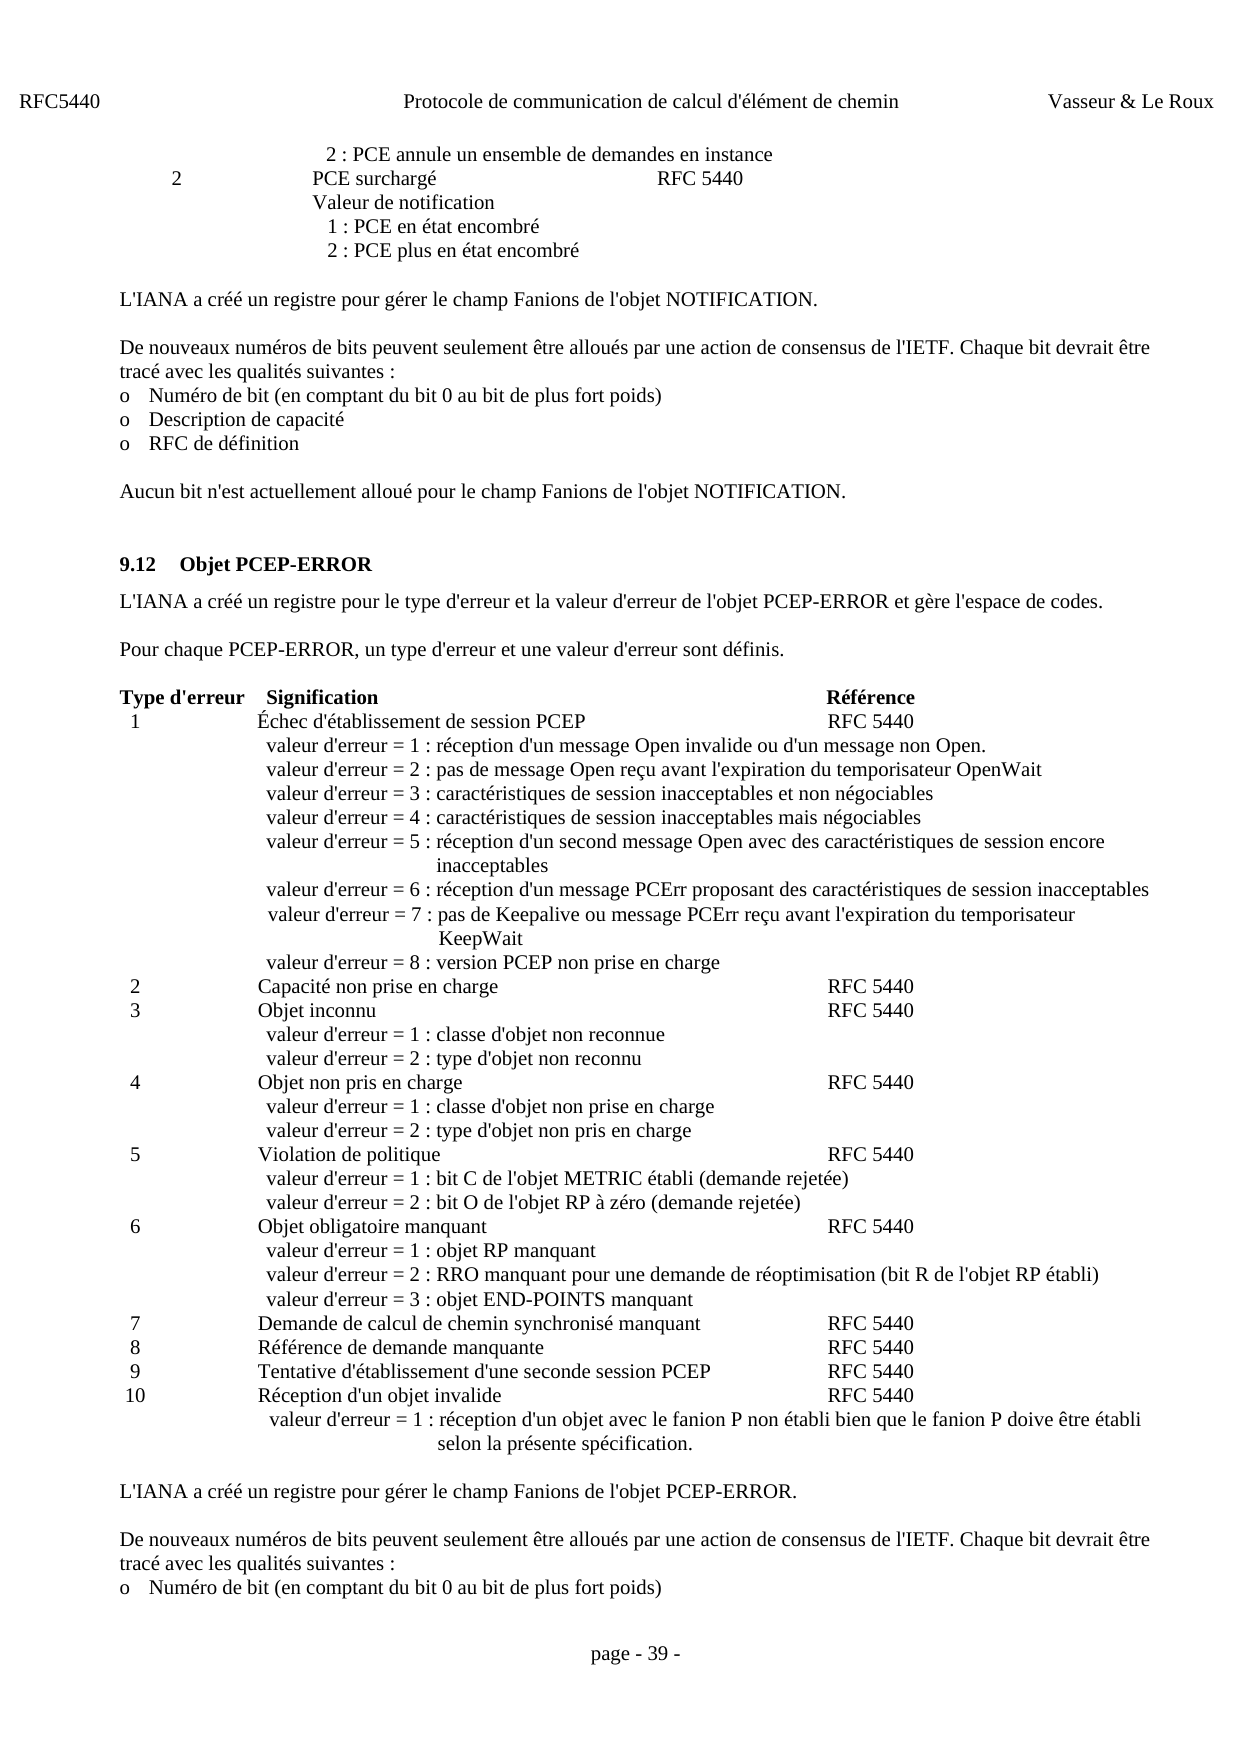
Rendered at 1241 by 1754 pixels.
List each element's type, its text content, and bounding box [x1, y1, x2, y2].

text 1 Échec d'établissement de session PCEP RFC 5440 [119, 709, 1152, 733]
text 3 Objet inconnu RFC 5440 [119, 998, 1152, 1022]
text valeur d'erreur = 2 : bit O de l'objet RP à zéro (demande rejetée) [119, 1190, 1152, 1214]
text valeur d'erreur = 4 : caractéristiques de session inacceptables mais négociables [119, 805, 1152, 829]
text o Description de capacité [119, 407, 1152, 431]
text 6 Objet obligatoire manquant RFC 5440 [119, 1214, 1152, 1238]
text valeur d'erreur = 5 : réception d'un second message Open avec des caractéristiques de session encore inacceptables [120, 829, 1152, 877]
text 5 Violation de politique RFC 5440 [119, 1142, 1152, 1166]
text valeur d'erreur = 8 : version PCEP non prise en charge [119, 949, 1152, 974]
text 9 Tentative d'établissement d'une seconde session PCEP RFC 5440 [119, 1359, 1152, 1383]
text valeur d'erreur = 1 : réception d'un message Open invalide ou d'un message non Open. [119, 733, 1152, 757]
text valeur d'erreur = 1 : classe d'objet non prise en charge [119, 1094, 1152, 1118]
text valeur d'erreur = 1 : réception d'un objet avec le fanion P non établi bien que le fanion P doive être établi selon la présente spécification. [118, 1407, 1152, 1455]
text 10 Réception d'un objet invalide RFC 5440 [119, 1383, 1152, 1407]
text valeur d'erreur = 3 : caractéristiques de session inacceptables et non négociables [119, 781, 1152, 805]
text valeur d'erreur = 1 : classe d'objet non reconnue [119, 1022, 1152, 1046]
text valeur d'erreur = 2 : type d'objet non pris en charge [119, 1118, 1152, 1142]
text Aucun bit n'est actuellement alloué pour le champ Fanions de l'objet NOTIFICATION. [119, 479, 1152, 503]
text valeur d'erreur = 7 : pas de Keepalive ou message PCErr reçu avant l'expiration du temporisateur KeepWait [118, 901, 1152, 949]
text valeur d'erreur = 2 : pas de message Open reçu avant l'expiration du temporisateur OpenWait [119, 757, 1152, 781]
text 2 PCE surchargé RFC 5440 [119, 166, 1152, 190]
text L'IANA a créé un registre pour gérer le champ Fanions de l'objet PCEP-ERROR. [119, 1479, 1152, 1503]
text o Numéro de bit (en comptant du bit 0 au bit de plus fort poids) [119, 383, 1152, 407]
text valeur d'erreur = 3 : objet END-POINTS manquant [119, 1286, 1152, 1311]
text 2 : PCE annule un ensemble de demandes en instance [119, 142, 1152, 166]
text L'IANA a créé un registre pour gérer le champ Fanions de l'objet NOTIFICATION. [119, 286, 1152, 311]
text valeur d'erreur = 2 : RRO manquant pour une demande de réoptimisation (bit R de l'objet RP établi) [119, 1262, 1152, 1286]
subtitle 9.12 Objet PCEP-ERROR [119, 552, 1152, 576]
text valeur d'erreur = 6 : réception d'un message PCErr proposant des caractéristiques de session inacceptables [119, 877, 1152, 901]
text Valeur de notification [119, 190, 1152, 214]
text 2 : PCE plus en état encombré [119, 238, 1152, 262]
text 2 Capacité non prise en charge RFC 5440 [119, 974, 1152, 998]
text Pour chaque PCEP-ERROR, un type d'erreur et une valeur d'erreur sont définis. [119, 637, 1152, 661]
text valeur d'erreur = 1 : objet RP manquant [119, 1238, 1152, 1262]
text L'IANA a créé un registre pour le type d'erreur et la valeur d'erreur de l'objet PCEP-ERROR et gère l'espace de codes. [119, 589, 1152, 613]
text Type d'erreur Signification Référence [119, 685, 1152, 709]
text 1 : PCE en état encombré [119, 214, 1152, 238]
text De nouveaux numéros de bits peuvent seulement être alloués par une action de consensus de l'IETF. Chaque bit devrait être tracé avec les qualités suivantes : [119, 334, 1152, 383]
text valeur d'erreur = 1 : bit C de l'objet METRIC établi (demande rejetée) [119, 1166, 1152, 1190]
text 7 Demande de calcul de chemin synchronisé manquant RFC 5440 [119, 1311, 1152, 1334]
text De nouveaux numéros de bits peuvent seulement être alloués par une action de consensus de l'IETF. Chaque bit devrait être tracé avec les qualités suivantes : [119, 1527, 1152, 1575]
text 4 Objet non pris en charge RFC 5440 [119, 1070, 1152, 1094]
text 8 Référence de demande manquante RFC 5440 [119, 1334, 1152, 1359]
text o Numéro de bit (en comptant du bit 0 au bit de plus fort poids) [119, 1575, 1152, 1599]
text valeur d'erreur = 2 : type d'objet non reconnu [119, 1046, 1152, 1070]
text o RFC de définition [119, 431, 1152, 455]
